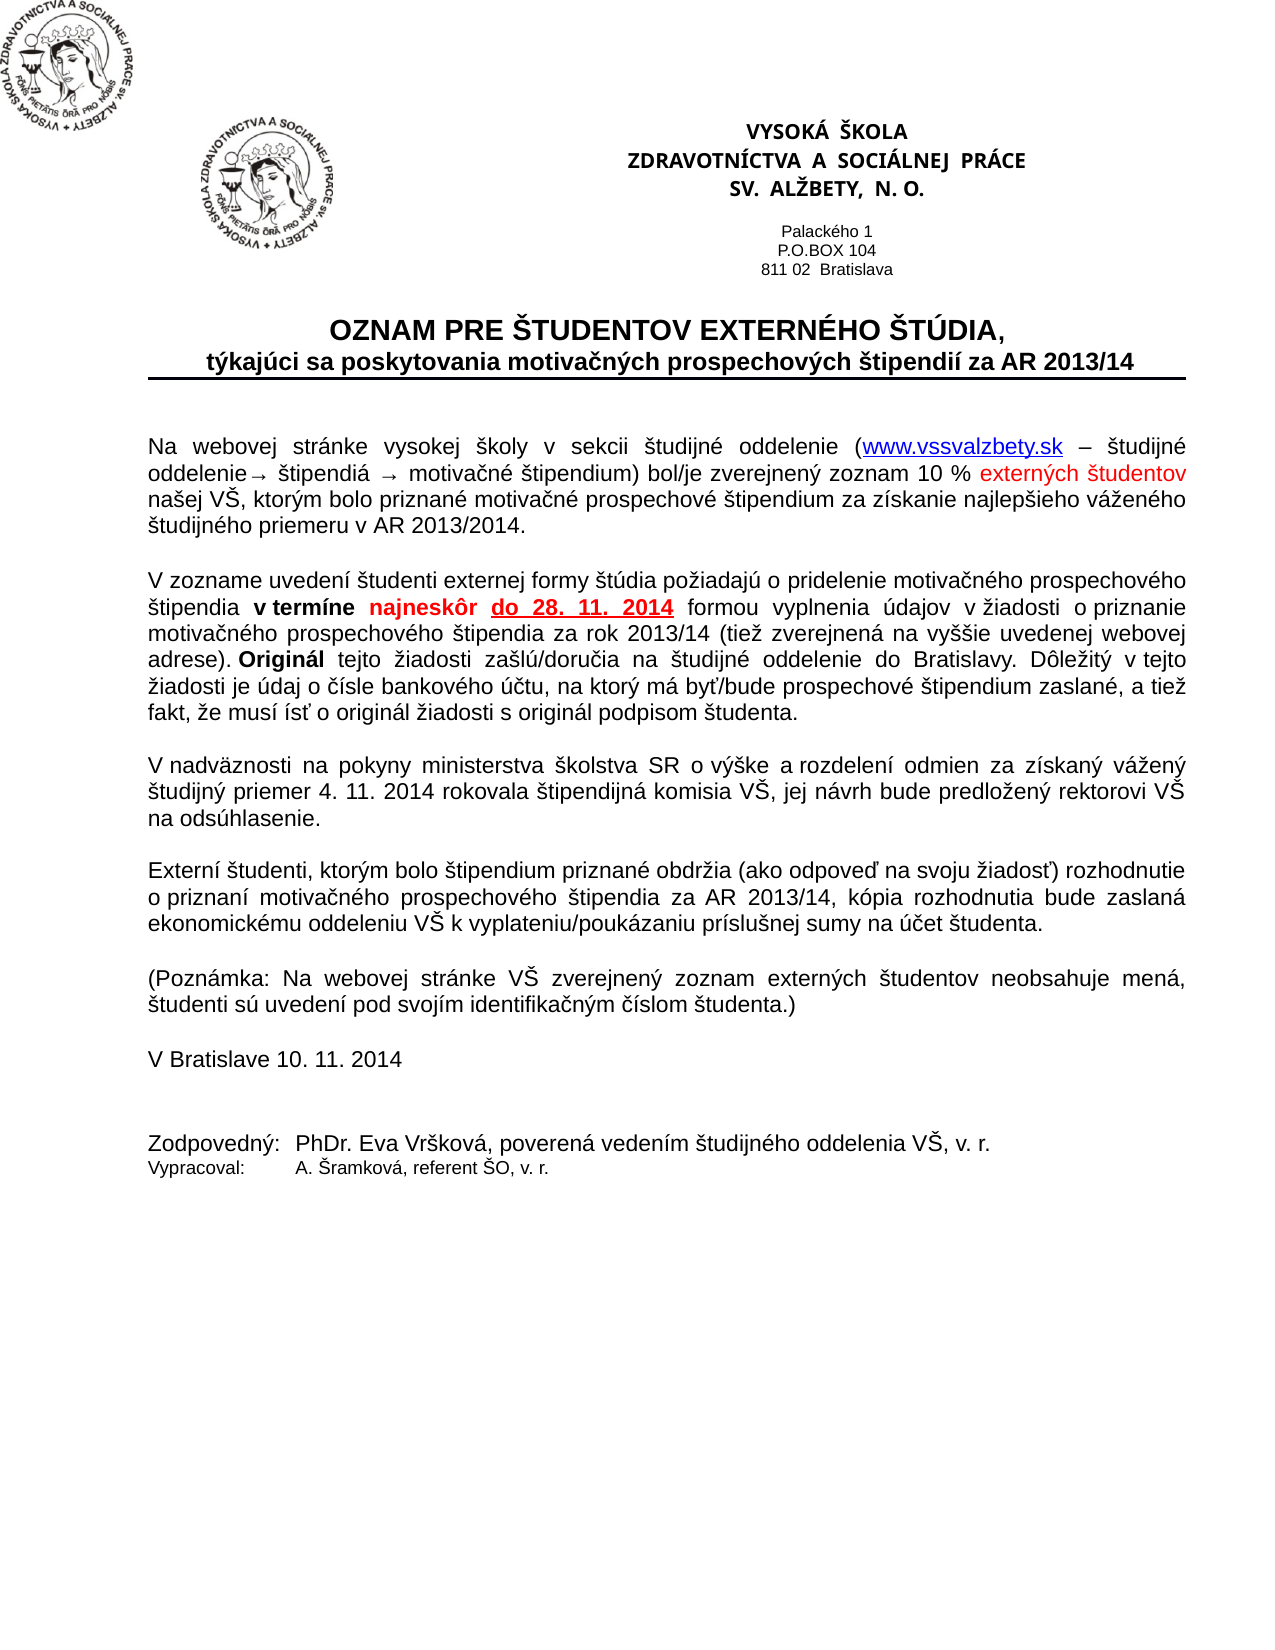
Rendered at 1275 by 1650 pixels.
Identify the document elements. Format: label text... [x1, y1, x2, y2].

text Na webovej stránke vysokej školy v sekcii študijné oddelenie (www.vssvalzbety.sk – študijné oddelenie→ štipendiá → motivačné štipendium) bol/je zverejnený zoznam 10 % externých študentov našej VŠ, ktorým bolo priznané motivačné prospechové štipendium za získanie najlepšieho váženého študijného priemeru v AR 2013/2014. [148, 433, 1186, 538]
text Externí študenti, ktorým bolo štipendium priznané obdržia (ako odpoveď na svoju žiadosť) rozhodnutie o priznaní motivačného prospechového štipendia za AR 2013/14, kópia rozhodnutia bude zaslaná ekonomickému oddeleniu VŠ k vyplateniu/poukázaniu príslušnej sumy na účet študenta. [148, 857, 1186, 936]
picture [201, 117, 333, 249]
text OZNAM PRE ŠTUDENTOV EXTERNÉHO ŠTÚDIA, [148, 313, 1186, 346]
text Zodpovedný: PhDr. Eva Vršková, poverená vedením študijného oddelenia VŠ, v. r. [148, 1130, 1186, 1157]
text Vypracoval: A. Šramková, referent ŠO, v. r. [148, 1157, 1186, 1178]
text (Poznámka: Na webovej stránke VŠ zverejnený zoznam externých študentov neobsahuje mená, študenti sú uvedení pod svojím identifikačným číslom študenta.) [148, 965, 1186, 1018]
table_header vysoká škola zdravotníctva a sociálnej práce sv. Alžbety, n. o. Palackého 1 P.O.BOX 104 811 02 Bratislava [509, 118, 1144, 279]
table_header [190, 118, 509, 279]
text V zozname uvedení študenti externej formy štúdia požiadajú o pridelenie motivačného prospechového štipendia v termíne najneskôr do 28. 11. 2014 formou vyplnenia údajov v žiadosti o priznanie motivačného prospechového štipendia za rok 2013/14 (tiež zverejnená na vyššie uvedenej webovej adrese). Originál tejto žiadosti zašlú/doručia na študijné oddelenie do Bratislavy. Dôležitý v tejto žiadosti je údaj o čísle bankového účtu, na ktorý má byť/bude prospechové štipendium zaslané, a tiež fakt, že musí ísť o originál žiadosti s originál podpisom študenta. [148, 567, 1186, 725]
text týkajúci sa poskytovania motivačných prospechových štipendií za AR 2013/14 [148, 346, 1186, 377]
text V nadväznosti na pokyny ministerstva školstva SR o výške a rozdelení odmien za získaný vážený študijný priemer 4. 11. 2014 rokovala štipendijná komisia VŠ, jej návrh bude predložený rektorovi VŠ na odsúhlasenie. [148, 752, 1186, 831]
picture [0, 0, 133, 131]
text V Bratislave 10. 11. 2014 [148, 1046, 1186, 1073]
